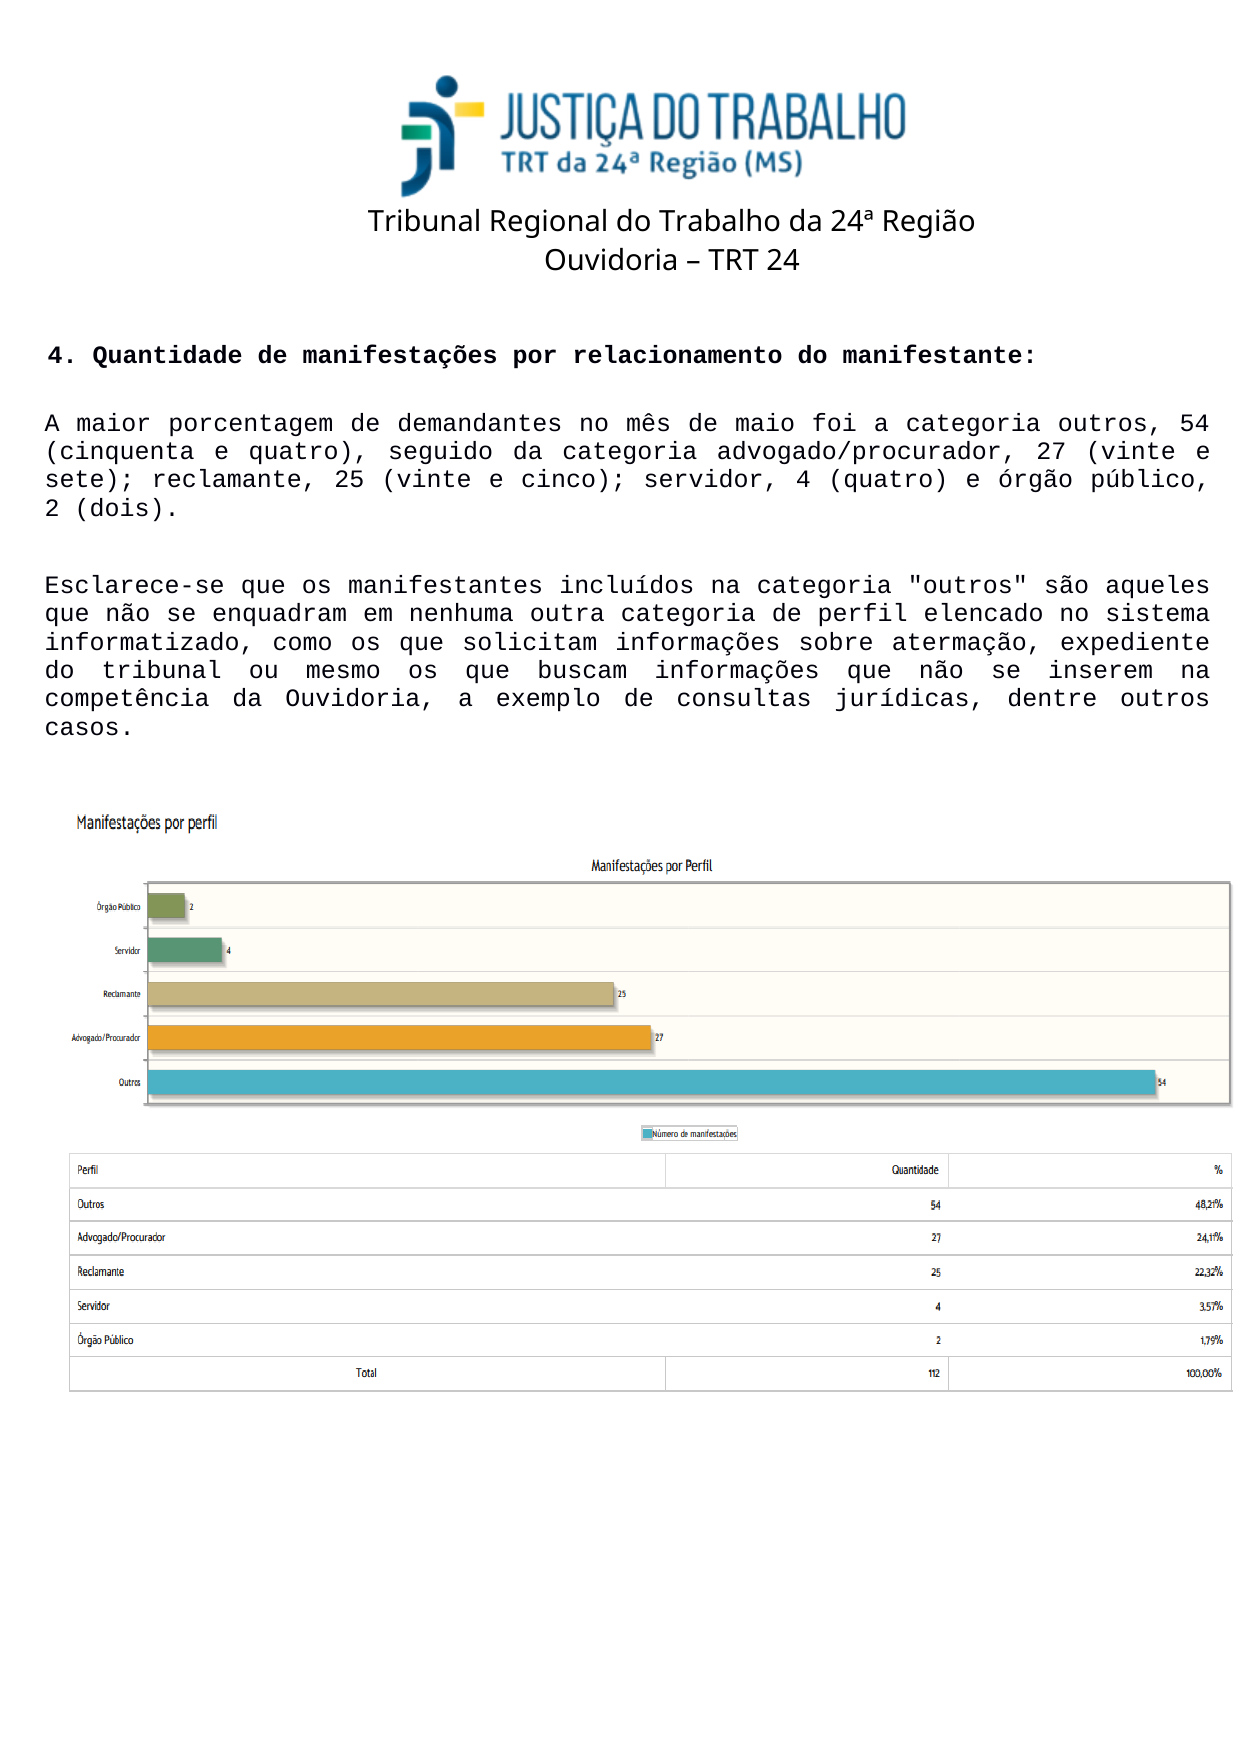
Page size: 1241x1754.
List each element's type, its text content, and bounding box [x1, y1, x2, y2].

text 4. Quantidade de manifestações por relacionamento do manifestante: [47, 342, 1209, 371]
text A maior porcentagem de demandantes no mês de maio foi a categoria outros, 54 (cinquenta e quatro), seguido da categoria advogado/procurador, 27 (vinte e sete); reclamante, 25 (vinte e cinco); servidor, 4 (quatro) e órgão público, 2 (dois). [44, 410, 1211, 523]
text Esclarece-se que os manifestantes incluídos na categoria "outros" são aqueles que não se enquadram em nenhuma outra categoria de perfil elencado no sistema informatizado, como os que solicitam informações sobre atermação, expediente do tribunal ou mesmo os que buscam informações que não se inserem na competência da Ouvidoria, a exemplo de consultas jurídicas, dentre outros casos. [44, 573, 1211, 743]
